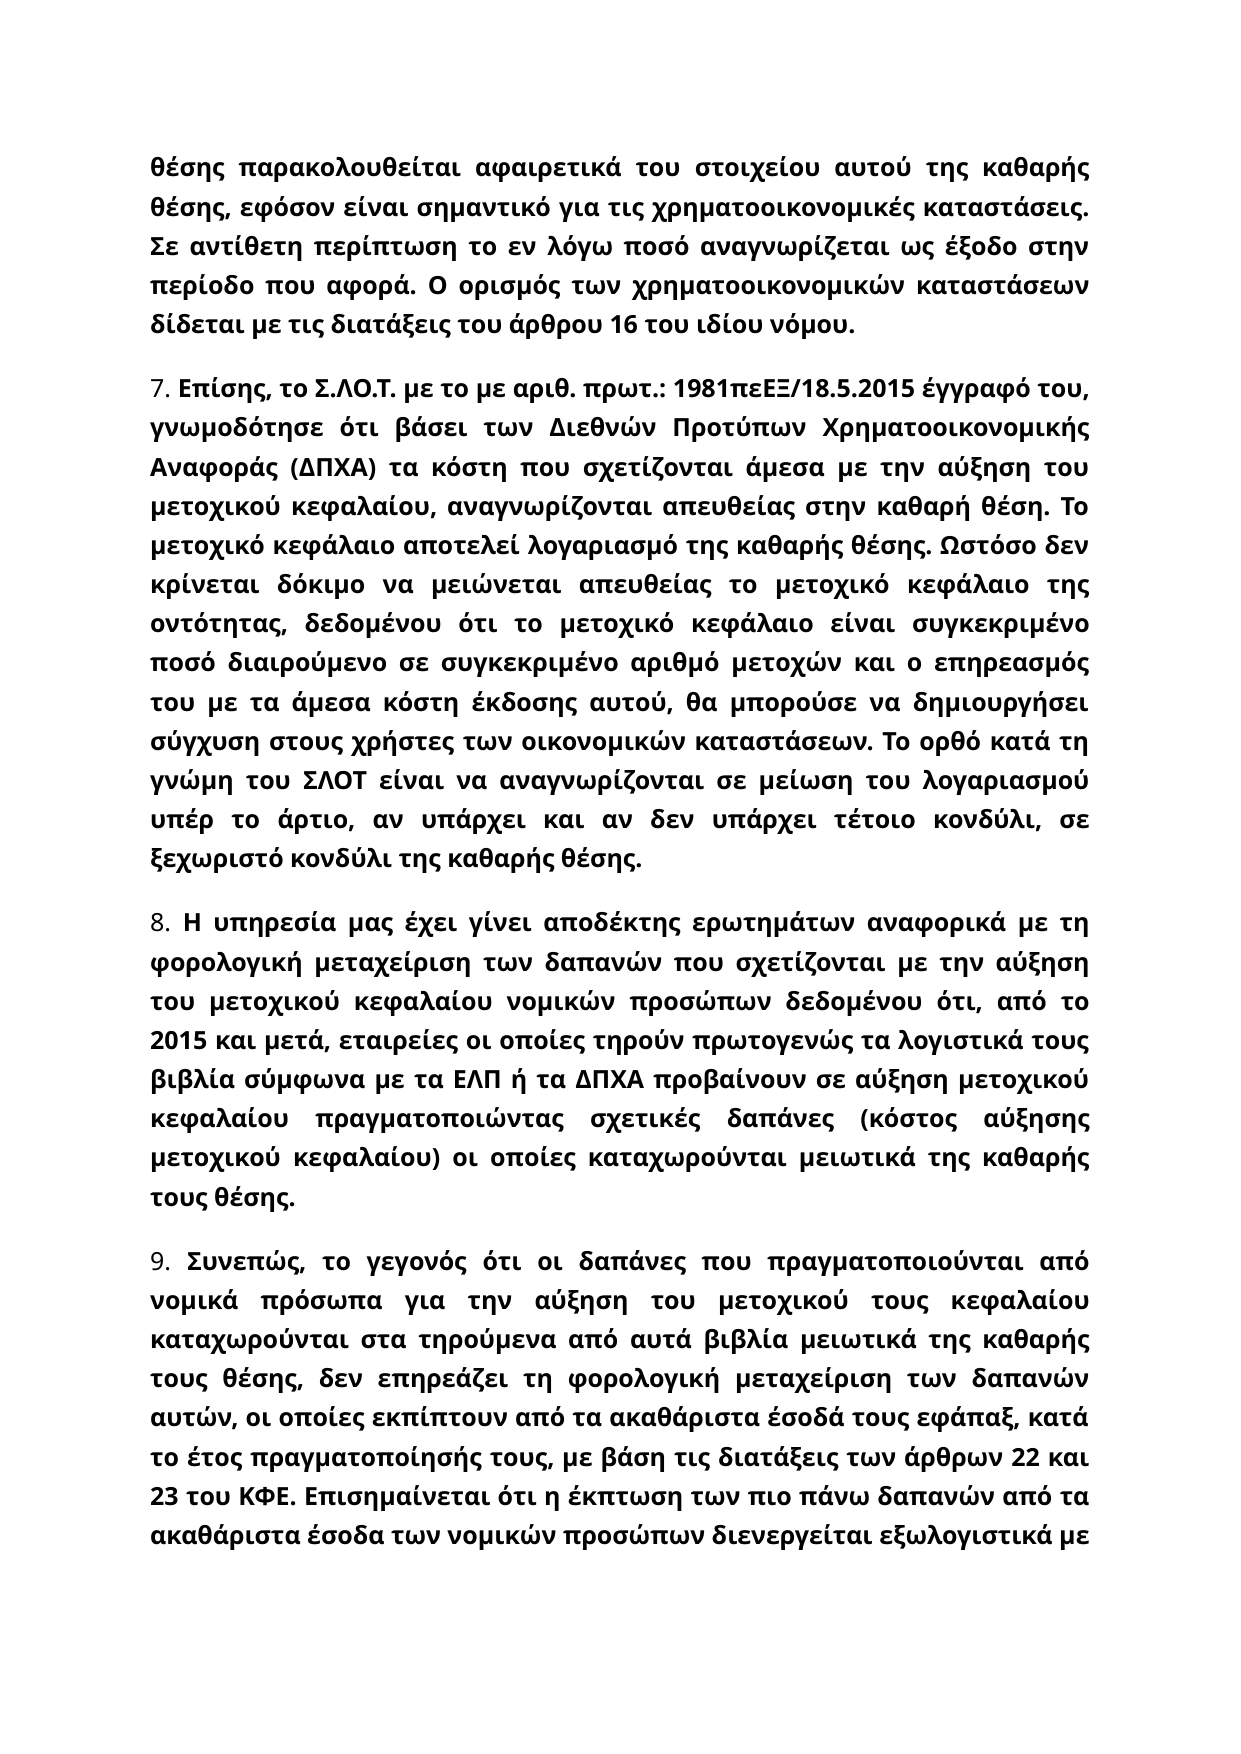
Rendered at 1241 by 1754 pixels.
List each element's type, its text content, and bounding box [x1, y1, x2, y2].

text 9. Συνεπώς, το γεγονός ότι οι δαπάνες που πραγματοποιούνται από νομικά πρόσωπα για την αύξηση του μετοχικού τους κεφαλαίου καταχωρούνται στα τηρούμενα από αυτά βιβλία μειωτικά της καθαρής τους θέσης, δεν επηρεάζει τη φορολογική μεταχείριση των δαπανών αυτών, οι οποίες εκπίπτουν από τα ακαθάριστα έσοδά τους εφάπαξ, κατά το έτος πραγματοποίησής τους, με βάση τις διατάξεις των άρθρων 22 και 23 του ΚΦΕ. Επισημαίνεται ότι η έκπτωση των πιο πάνω δαπανών από τα ακαθάριστα έσοδα των νομικών προσώπων διενεργείται εξωλογιστικά με [150, 1243, 1090, 1552]
text θέσης παρακολουθείται αφαιρετικά του στοιχείου αυτού της καθαρής θέσης, εφόσον είναι σημαντικό για τις χρηματοοικονομικές καταστάσεις. Σε αντίθετη περίπτωση το εν λόγω ποσό αναγνωρίζεται ως έξοδο στην περίοδο που αφορά. Ο ορισμός των χρηματοοικονομικών καταστάσεων δίδεται με τις διατάξεις του άρθρου 16 του ιδίου νόμου. [150, 150, 1090, 341]
text 7. Επίσης, το Σ.ΛΟ.Τ. με το με αριθ. πρωτ.: 1981πεΕΞ/18.5.2015 έγγραφό του, γνωμοδότησε ότι βάσει των Διεθνών Προτύπων Χρηματοοικονομικής Αναφοράς (ΔΠΧΑ) τα κόστη που σχετίζονται άμεσα με την αύξηση του μετοχικού κεφαλαίου, αναγνωρίζονται απευθείας στην καθαρή θέση. Το μετοχικό κεφάλαιο αποτελεί λογαριασμό της καθαρής θέσης. Ωστόσο δεν κρίνεται δόκιμο να μειώνεται απευθείας το μετοχικό κεφάλαιο της οντότητας, δεδομένου ότι το μετοχικό κεφάλαιο είναι συγκεκριμένο ποσό διαιρούμενο σε συγκεκριμένο αριθμό μετοχών και ο επηρεασμός του με τα άμεσα κόστη έκδοσης αυτού, θα μπορούσε να δημιουργήσει σύγχυση στους χρήστες των οικονομικών καταστάσεων. Το ορθό κατά τη γνώμη του ΣΛΟΤ είναι να αναγνωρίζονται σε μείωση του λογαριασμού υπέρ το άρτιο, αν υπάρχει και αν δεν υπάρχει τέτοιο κονδύλι, σε ξεχωριστό κονδύλι της καθαρής θέσης. [150, 371, 1090, 875]
text 8. Η υπηρεσία μας έχει γίνει αποδέκτης ερωτημάτων αναφορικά με τη φορολογική μεταχείριση των δαπανών που σχετίζονται με την αύξηση του μετοχικού κεφαλαίου νομικών προσώπων δεδομένου ότι, από το 2015 και μετά, εταιρείες οι οποίες τηρούν πρωτογενώς τα λογιστικά τους βιβλία σύμφωνα με τα ΕΛΠ ή τα ΔΠΧΑ προβαίνουν σε αύξηση μετοχικού κεφαλαίου πραγματοποιώντας σχετικές δαπάνες (κόστος αύξησης μετοχικού κεφαλαίου) οι οποίες καταχωρούνται μειωτικά της καθαρής τους θέσης. [150, 905, 1090, 1213]
